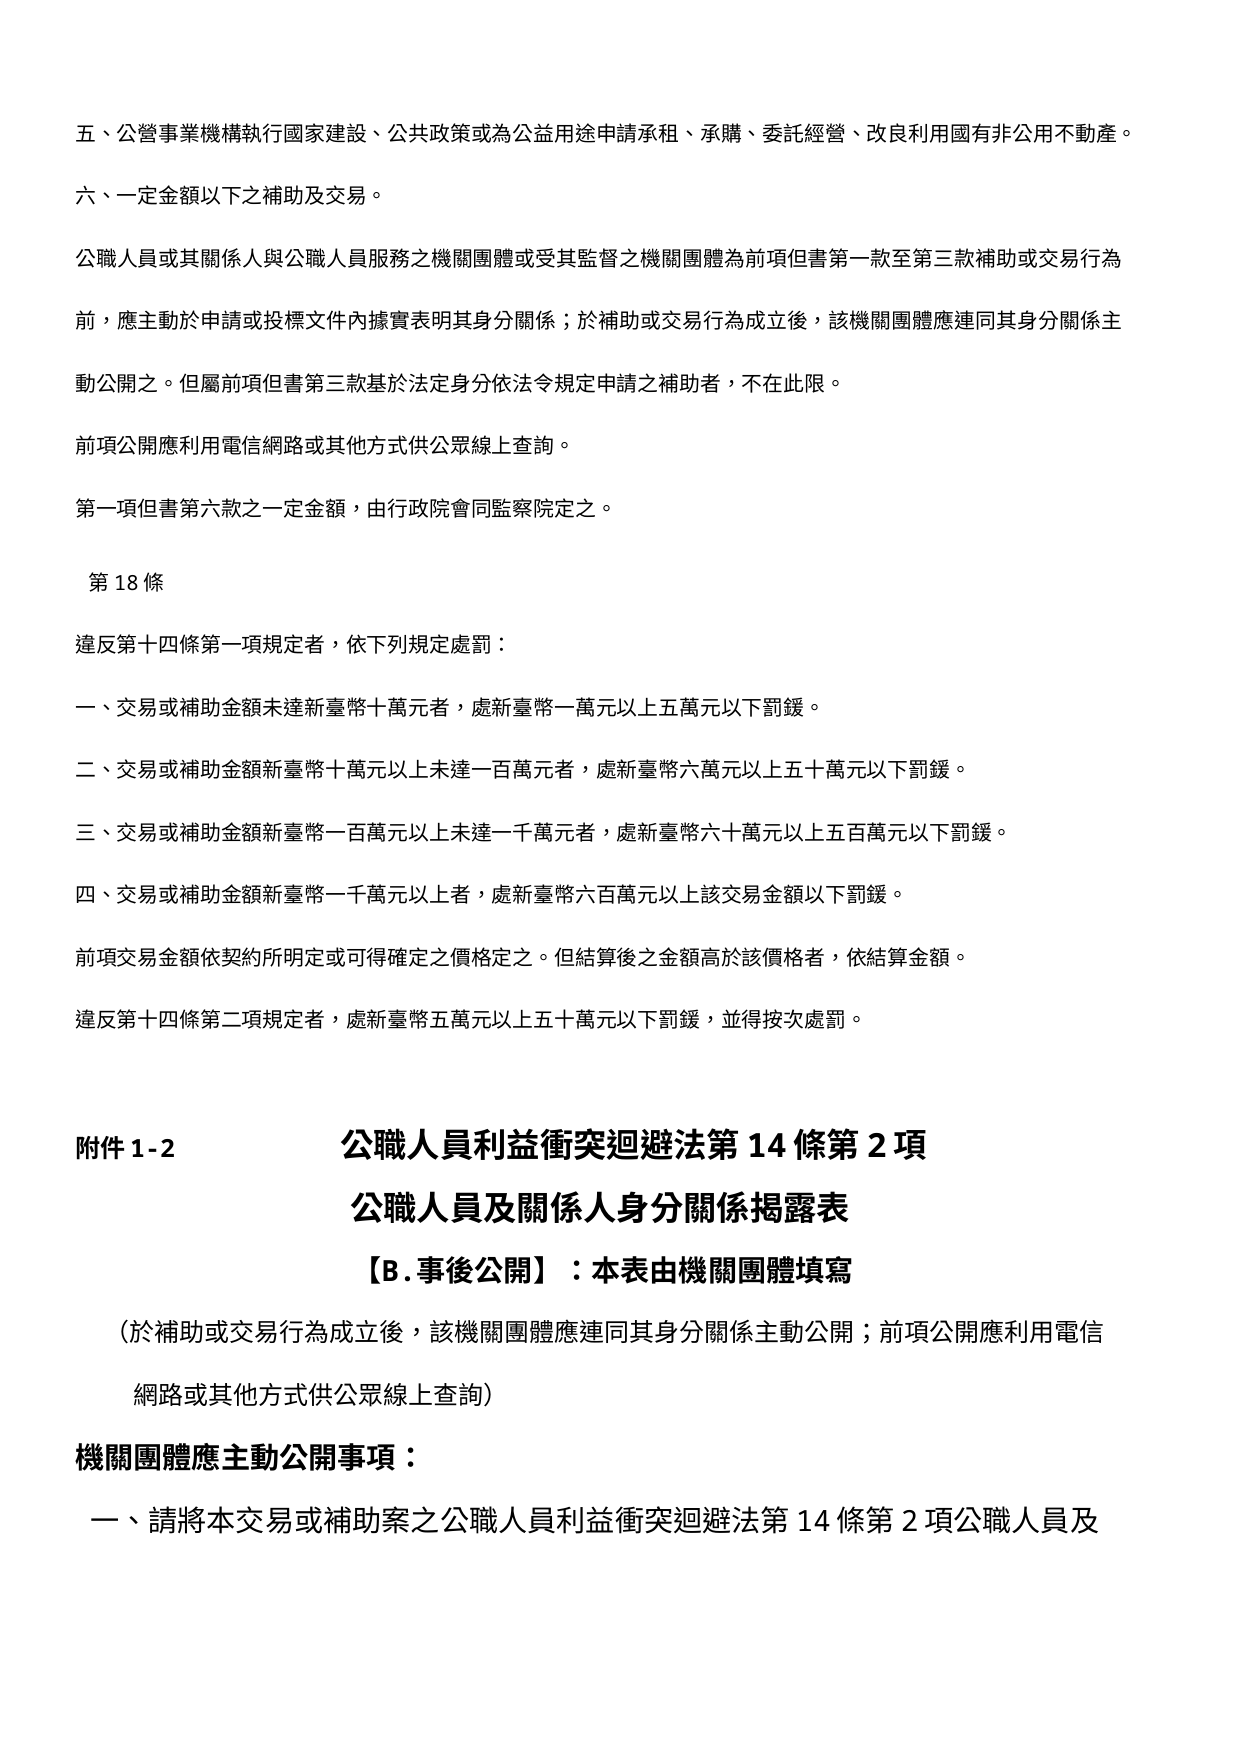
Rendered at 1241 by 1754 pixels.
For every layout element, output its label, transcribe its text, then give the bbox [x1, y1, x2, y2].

text 公職人員或其關係人與公職人員服務之機關團體或受其監督之機關團體為前項但書第一款至第三款補助或交易行為前，應主動於申請或投標文件內據實表明其身分關係；於補助或交易行為成立後，該機關團體應連同其身分關係主動公開之。但屬前項但書第三款基於法定身分依法令規定申請之補助者，不在此限。 [75, 216, 1125, 403]
text 機關團體應主動公開事項： [75, 1414, 1125, 1477]
text 第一項但書第六款之一定金額，由行政院會同監察院定之。 [75, 466, 1125, 528]
text 附件1-2 公職人員利益衝突迴避法第14條第2項 [75, 1102, 1125, 1164]
text （於補助或交易行為成立後，該機關團體應連同其身分關係主動公開；前項公開應利用電信網路或其他方式供公眾線上查詢） [104, 1289, 1125, 1414]
text 四、交易或補助金額新臺幣一千萬元以上者，處新臺幣六百萬元以上該交易金額以下罰鍰。 [75, 852, 1125, 914]
text 三、交易或補助金額新臺幣一百萬元以上未達一千萬元者，處新臺幣六十萬元以上五百萬元以下罰鍰。 [75, 789, 1125, 852]
text 一、交易或補助金額未達新臺幣十萬元者，處新臺幣一萬元以上五萬元以下罰鍰。 [75, 664, 1125, 727]
text 六、一定金額以下之補助及交易。 [75, 153, 1125, 216]
text 公職人員及關係人身分關係揭露表 [75, 1164, 1125, 1227]
text 前項公開應利用電信網路或其他方式供公眾線上查詢。 [75, 403, 1125, 466]
text 五、公營事業機構執行國家建設、公共政策或為公益用途申請承租、承購、委託經營、改良利用國有非公用不動產。 [75, 91, 1125, 153]
text 第18條 [1, 539, 1219, 602]
text 違反第十四條第二項規定者，處新臺幣五萬元以上五十萬元以下罰鍰，並得按次處罰。 [75, 977, 1125, 1039]
text 違反第十四條第一項規定者，依下列規定處罰： [75, 602, 1125, 664]
text 一、請將本交易或補助案之公職人員利益衝突迴避法第14條第2項公職人員及 [31, 1477, 1125, 1539]
text 二、交易或補助金額新臺幣十萬元以上未達一百萬元者，處新臺幣六萬元以上五十萬元以下罰鍰。 [75, 727, 1125, 789]
text 【B.事後公開】：本表由機關團體填寫 [0, 1227, 1234, 1289]
text 前項交易金額依契約所明定或可得確定之價格定之。但結算後之金額高於該價格者，依結算金額。 [75, 914, 1125, 977]
